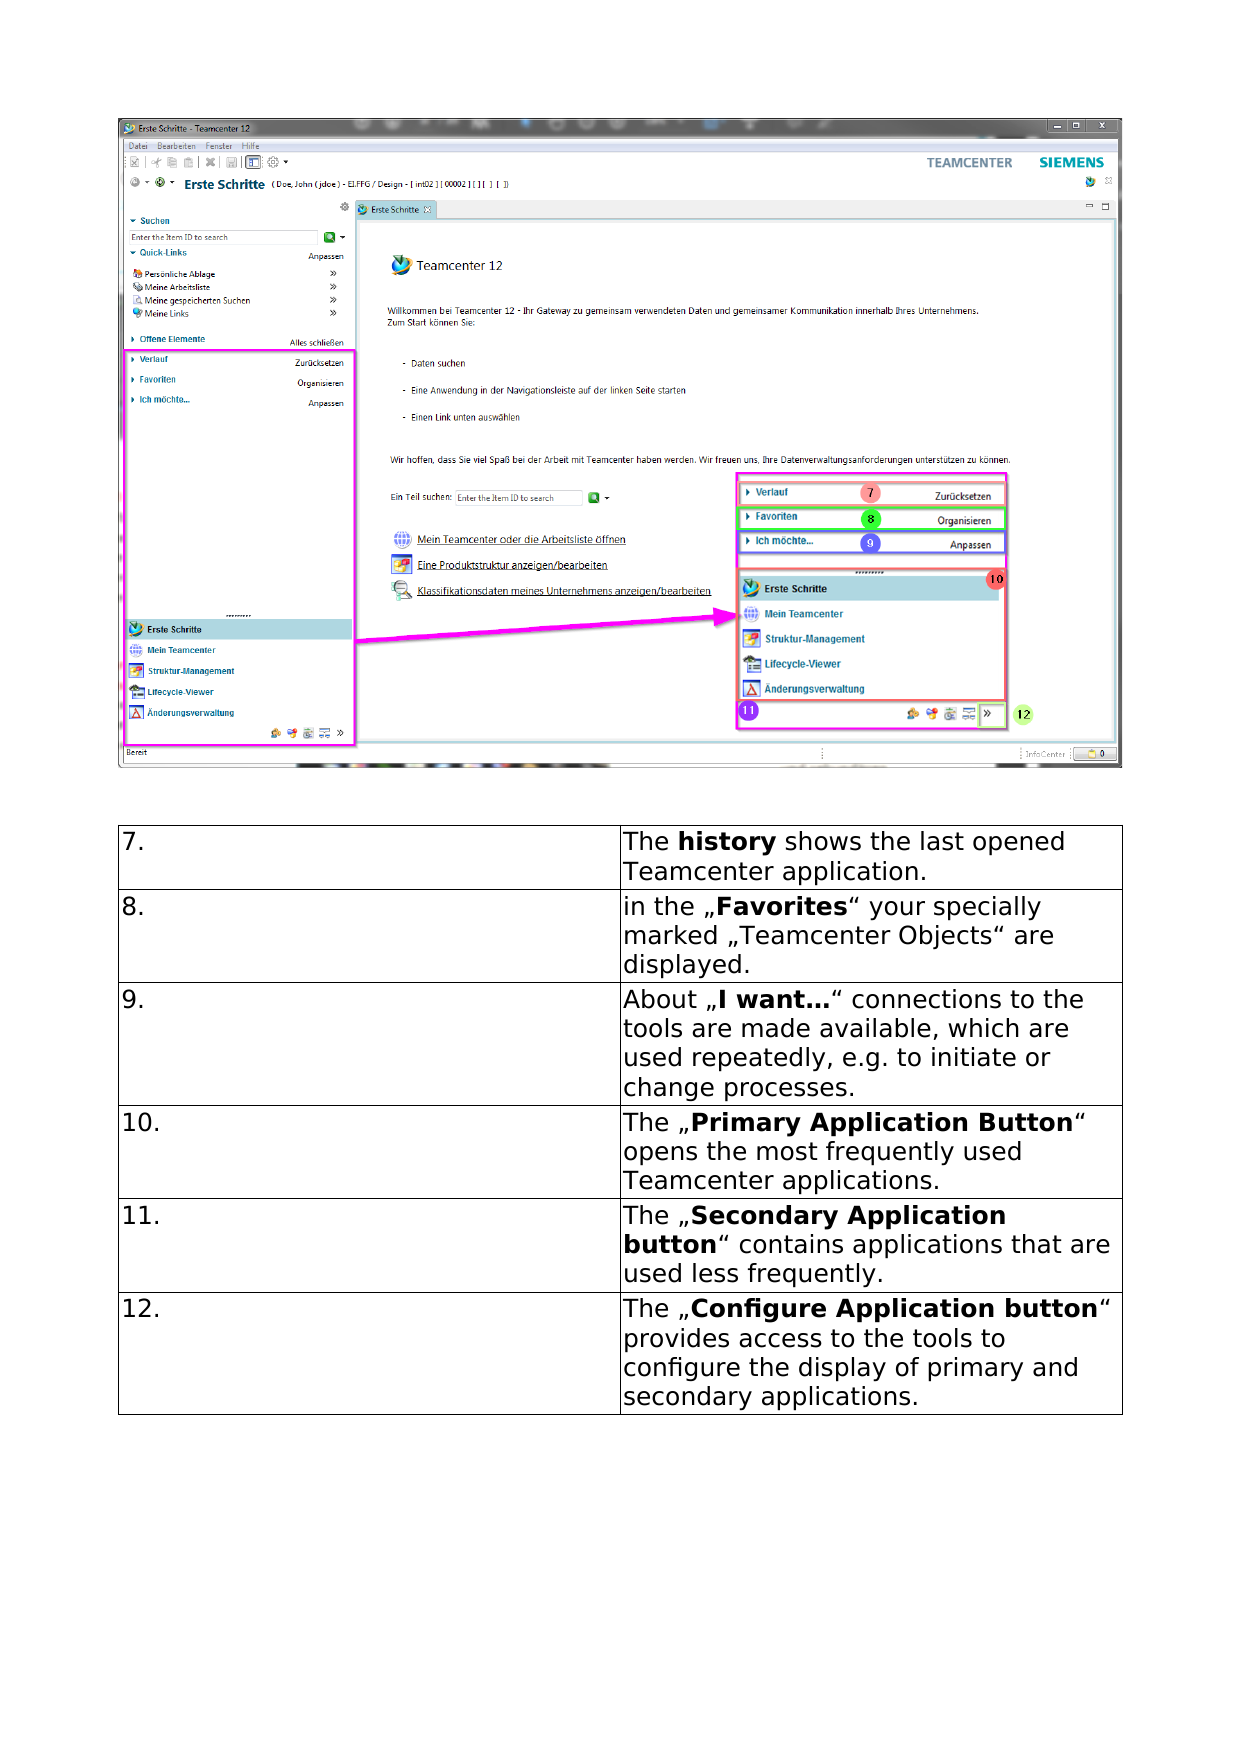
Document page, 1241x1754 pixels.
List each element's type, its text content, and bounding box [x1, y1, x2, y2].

table_cell 10. [119, 1106, 620, 1198]
table_cell 11. [119, 1199, 620, 1292]
table_cell The „Configure Application button“ provides access to the tools to configure the display of primary and secondary applications. [621, 1293, 1122, 1414]
table_header 7. [119, 826, 620, 889]
table_header The history shows the last opened Teamcenter application. [621, 826, 1122, 889]
table_cell 9. [119, 983, 620, 1105]
table_cell The „Secondary Application button“ contains applications that are used less frequently. [621, 1199, 1122, 1292]
table_cell 12. [119, 1293, 620, 1414]
table_cell in the „Favorites“ your specially marked „Teamcenter Objects“ are displayed. [621, 890, 1122, 982]
table_cell 8. [119, 890, 620, 982]
table_cell The „Primary Application Button“ opens the most frequently used Teamcenter applications. [621, 1106, 1122, 1198]
table_cell About „I want…“ connections to the tools are made available, which are used repeatedly, e.g. to initiate or change processes. [621, 983, 1122, 1105]
picture [118, 118, 1123, 768]
